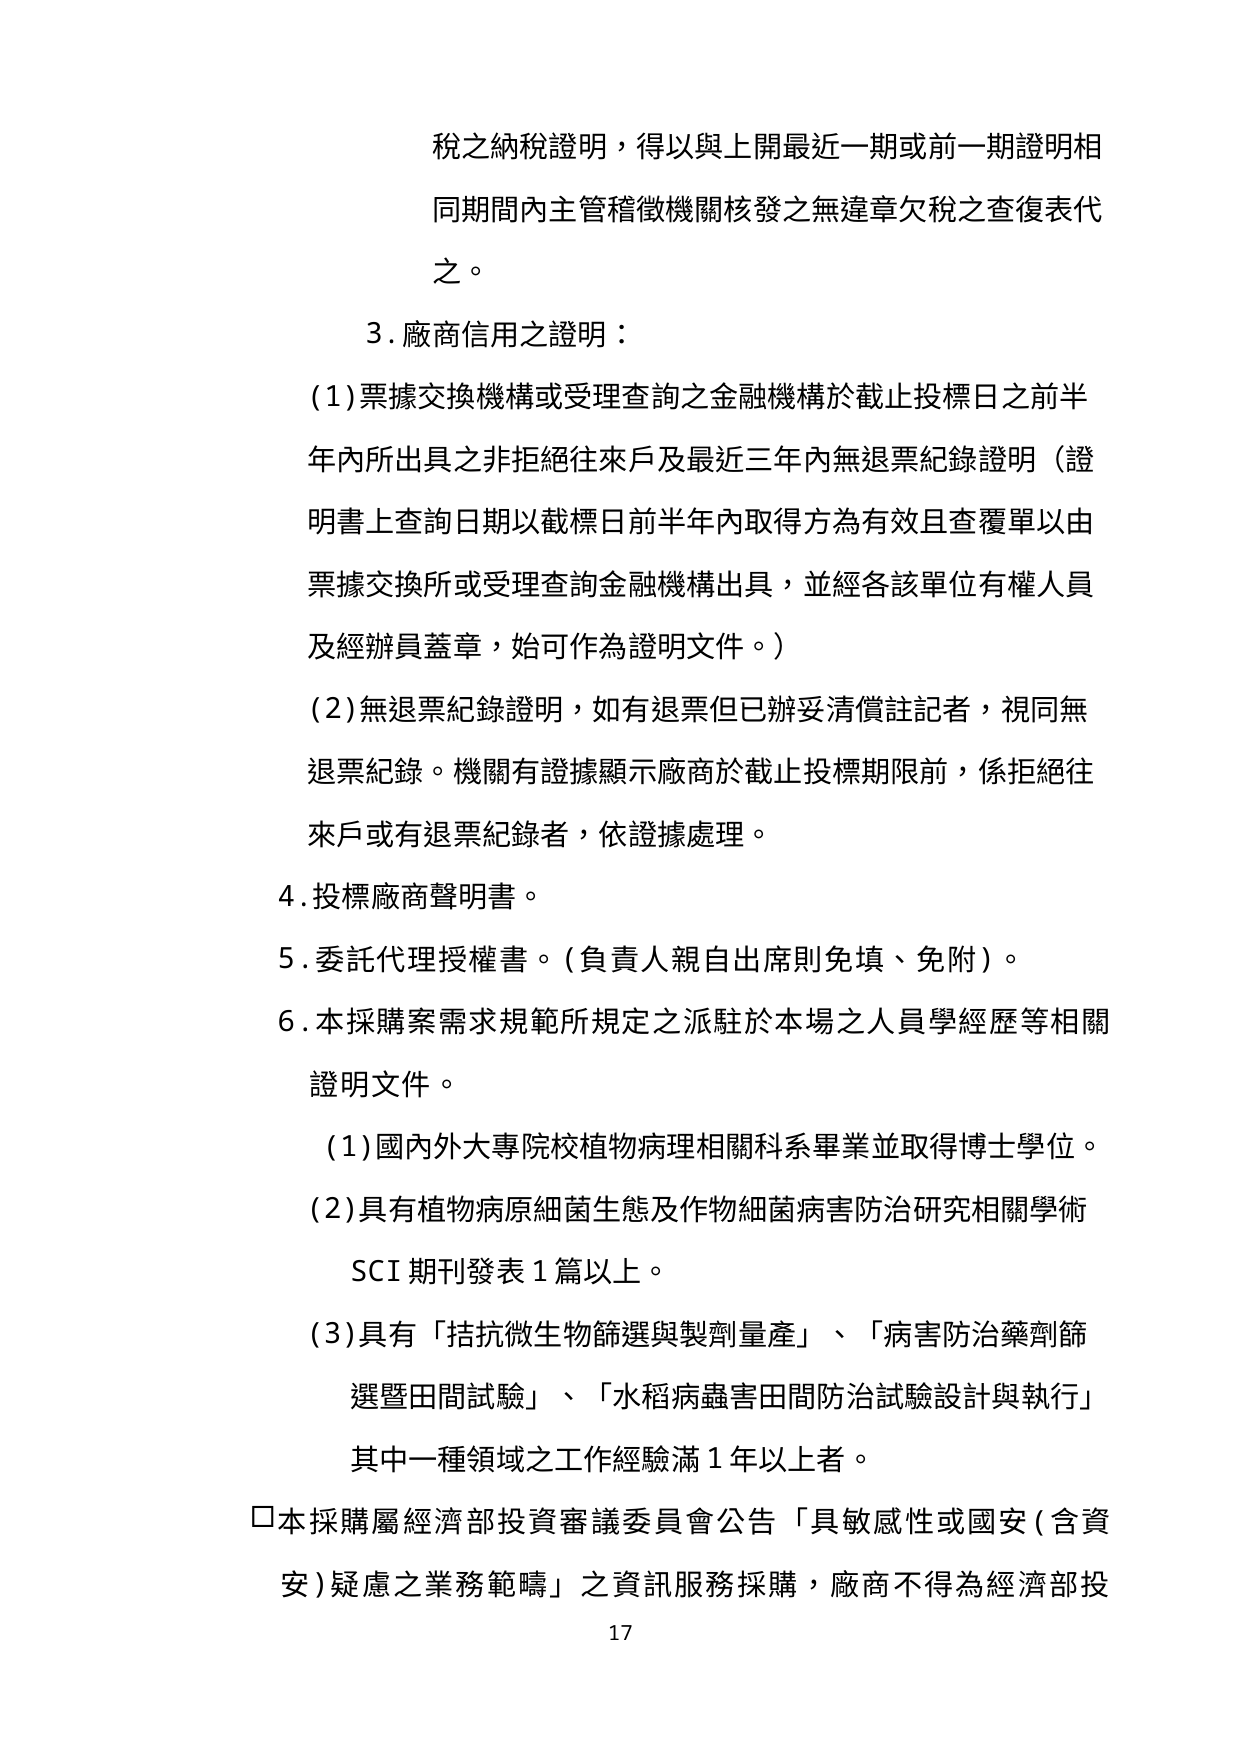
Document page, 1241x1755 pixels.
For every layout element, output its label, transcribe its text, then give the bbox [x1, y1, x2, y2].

text (2)具有植物病原細菌生態及作物細菌病害防治研究相關學術SCI期刊發表1篇以上。 [306, 1166, 1110, 1291]
text 4.投標廠商聲明書。 [217, 853, 1110, 916]
list 稅之納稅證明，得以與上開最近一期或前一期證明相同期間內主管稽徵機關核發之無違章欠稅之查復表代之。 [365, 103, 1110, 291]
text (1)票據交換機構或受理查詢之金融機構於截止投標日之前半年內所出具之非拒絕往來戶及最近三年內無退票紀錄證明（證明書上查詢日期以截標日前半年內取得方為有效且查覆單以由票據交換所或受理查詢金融機構出具，並經各該單位有權人員及經辦員蓋章，始可作為證明文件。） [307, 353, 1110, 666]
text (3)具有「拮抗微生物篩選與製劑量產」、「病害防治藥劑篩選暨田間試驗」、「水稻病蟲害田間防治試驗設計與執行」其中一種領域之工作經驗滿1年以上者。 [306, 1291, 1110, 1478]
text 6.本採購案需求規範所規定之派駐於本場之人員學經歷等相關證明文件。 [277, 978, 1110, 1103]
text (1)國內外大專院校植物病理相關科系畢業並取得博士學位。 [217, 1103, 1110, 1166]
text 5.委託代理授權書。(負責人親自出席則免填、免附)。 [277, 916, 1110, 978]
text (2)無退票紀錄證明，如有退票但已辦妥清償註記者，視同無退票紀錄。機關有證據顯示廠商於截止投標期限前，係拒絕往來戶或有退票紀錄者，依證據處理。 [307, 666, 1110, 853]
text 本採購屬經濟部投資審議委員會公告「具敏感性或國安(含資安)疑慮之業務範疇」之資訊服務採購，廠商不得為經濟部投 [130, 1478, 1110, 1603]
list 廠商信用之證明： [365, 291, 1110, 353]
